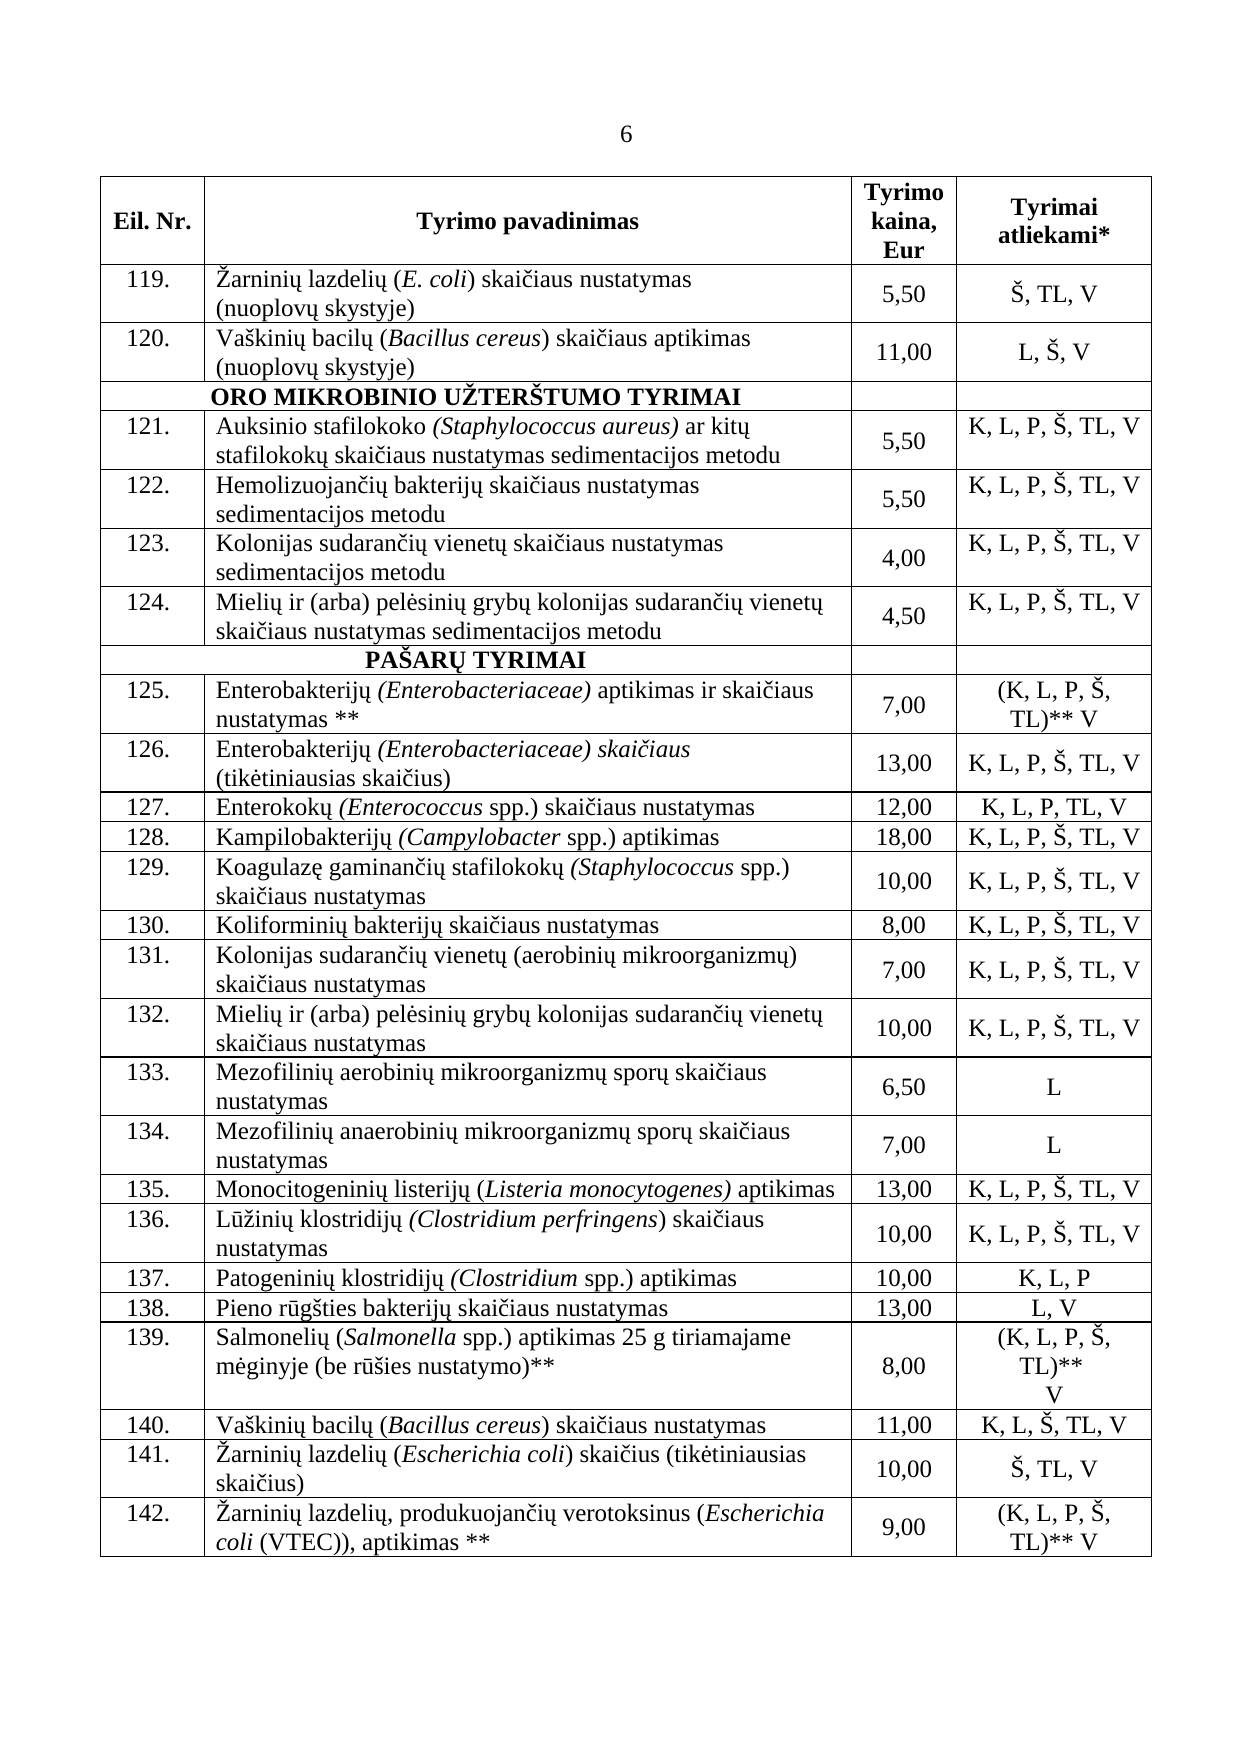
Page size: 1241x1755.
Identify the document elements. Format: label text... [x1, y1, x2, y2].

table_cell 127. [101, 793, 204, 821]
table_cell K, L, P, Š, TL, V [957, 999, 1151, 1056]
table_cell Koliforminių bakterijų skaičiaus nustatymas [205, 911, 851, 939]
table_cell (K, L, P, Š, TL)** V [957, 1323, 1151, 1409]
table_cell Mezofilinių anaerobinių mikroorganizmų sporų skaičiaus nustatymas [205, 1116, 851, 1173]
table_cell 139. [101, 1323, 204, 1409]
table_header Eil. Nr. [101, 177, 204, 263]
table_cell Pieno rūgšties bakterijų skaičiaus nustatymas [205, 1293, 851, 1321]
table_cell Žarninių lazdelių (E. coli) skaičiaus nustatymas (nuoplovų skystyje) [205, 265, 851, 322]
table_cell Žarninių lazdelių (Escherichia coli) skaičius (tikėtiniausias skaičius) [205, 1440, 851, 1497]
table_cell 11,00 [852, 1410, 956, 1438]
table_cell 142. [101, 1498, 204, 1556]
table_cell 133. [101, 1058, 204, 1115]
table_cell [957, 646, 1151, 674]
table_cell 136. [101, 1204, 204, 1262]
table_header Tyrimai atliekami* [957, 177, 1151, 263]
table_cell 11,00 [852, 323, 956, 381]
table_cell 124. [101, 587, 204, 644]
table_cell Vaškinių bacilų (Bacillus cereus) skaičiaus aptikimas (nuoplovų skystyje) [205, 323, 851, 381]
table_cell Auksinio stafilokoko (Staphylococcus aureus) ar kitų stafilokokų skaičiaus nustatymas sedimentacijos metodu [205, 411, 851, 469]
table_cell K, L, P, TL, V [957, 793, 1151, 821]
table_cell Hemolizuojančių bakterijų skaičiaus nustatymas sedimentacijos metodu [205, 470, 851, 527]
table_cell Kolonijas sudarančių vienetų (aerobinių mikroorganizmų) skaičiaus nustatymas [205, 940, 851, 998]
table_cell 125. [101, 675, 204, 733]
table_cell Enterobakterijų (Enterobacteriaceae) skaičiaus (tikėtiniausias skaičius) [205, 734, 851, 791]
table_cell K, L, P, Š, TL, V [957, 411, 1151, 469]
table_cell K, L, P, Š, TL, V [957, 1204, 1151, 1262]
table_cell 134. [101, 1116, 204, 1173]
table_cell Mielių ir (arba) pelėsinių grybų kolonijas sudarančių vienetų skaičiaus nustatymas [205, 999, 851, 1056]
table_cell Enterobakterijų (Enterobacteriaceae) aptikimas ir skaičiaus nustatymas ** [205, 675, 851, 733]
table_cell K, L, P, Š, TL, V [957, 587, 1151, 644]
table_header Tyrimo pavadinimas [205, 177, 851, 263]
table_cell 4,50 [852, 587, 956, 644]
table_cell [957, 382, 1151, 410]
table_cell 137. [101, 1263, 204, 1292]
table_cell 4,00 [852, 529, 956, 586]
table_cell Š, TL, V [957, 1440, 1151, 1497]
table_cell K, L, P, Š, TL, V [957, 529, 1151, 586]
table_cell 13,00 [852, 1175, 956, 1203]
table_cell 7,00 [852, 675, 956, 733]
table_cell 6,50 [852, 1058, 956, 1115]
table_cell 10,00 [852, 1263, 956, 1292]
table_cell 129. [101, 852, 204, 909]
table_cell K, L, P, Š, TL, V [957, 822, 1151, 851]
table_cell 119. [101, 265, 204, 322]
table_cell Koagulazę gaminančių stafilokokų (Staphylococcus spp.) skaičiaus nustatymas [205, 852, 851, 909]
table_cell [852, 646, 956, 674]
table_cell 128. [101, 822, 204, 851]
table_cell ORO MIKROBINIO UŽTERŠTUMO TYRIMAI [101, 382, 851, 410]
table_cell 7,00 [852, 1116, 956, 1173]
table_cell 120. [101, 323, 204, 381]
table_cell Š, TL, V [957, 265, 1151, 322]
table_cell 13,00 [852, 734, 956, 791]
table_cell Mezofilinių aerobinių mikroorganizmų sporų skaičiaus nustatymas [205, 1058, 851, 1115]
table_cell (K, L, P, Š, TL)** V [957, 675, 1151, 733]
table_cell K, L, P, Š, TL, V [957, 911, 1151, 939]
table_cell 130. [101, 911, 204, 939]
table_cell 132. [101, 999, 204, 1056]
table_cell 121. [101, 411, 204, 469]
table_cell K, L, Š, TL, V [957, 1410, 1151, 1438]
table_cell 122. [101, 470, 204, 527]
table_cell 5,50 [852, 265, 956, 322]
table_cell 12,00 [852, 793, 956, 821]
table_cell 5,50 [852, 470, 956, 527]
table_cell 10,00 [852, 1204, 956, 1262]
table_cell 10,00 [852, 852, 956, 909]
table_cell Kolonijas sudarančių vienetų skaičiaus nustatymas sedimentacijos metodu [205, 529, 851, 586]
table_cell Mielių ir (arba) pelėsinių grybų kolonijas sudarančių vienetų skaičiaus nustatymas sedimentacijos metodu [205, 587, 851, 644]
table_cell 141. [101, 1440, 204, 1497]
table_cell Enterokokų (Enterococcus spp.) skaičiaus nustatymas [205, 793, 851, 821]
table_cell K, L, P, Š, TL, V [957, 734, 1151, 791]
table_cell 135. [101, 1175, 204, 1203]
table_cell 18,00 [852, 822, 956, 851]
table_cell L, V [957, 1293, 1151, 1321]
table_cell 8,00 [852, 1323, 956, 1409]
table_cell K, L, P, Š, TL, V [957, 940, 1151, 998]
table_cell 5,50 [852, 411, 956, 469]
table_cell Kampilobakterijų (Campylobacter spp.) aptikimas [205, 822, 851, 851]
table_cell 126. [101, 734, 204, 791]
table_cell 10,00 [852, 1440, 956, 1497]
table_cell Lūžinių klostridijų (Clostridium perfringens) skaičiaus nustatymas [205, 1204, 851, 1262]
table_cell Žarninių lazdelių, produkuojančių verotoksinus (Escherichia coli (VTEC)), aptikimas ** [205, 1498, 851, 1556]
table_cell 123. [101, 529, 204, 586]
table_cell 10,00 [852, 999, 956, 1056]
table_cell Monocitogeninių listerijų (Listeria monocytogenes) aptikimas [205, 1175, 851, 1203]
table_cell L, Š, V [957, 323, 1151, 381]
table_cell 8,00 [852, 911, 956, 939]
table_cell L [957, 1116, 1151, 1173]
table_cell (K, L, P, Š, TL)** V [957, 1498, 1151, 1556]
table_header Tyrimo kaina, Eur [852, 177, 956, 263]
table_cell 138. [101, 1293, 204, 1321]
table_cell 9,00 [852, 1498, 956, 1556]
table_cell [852, 382, 956, 410]
table_cell Vaškinių bacilų (Bacillus cereus) skaičiaus nustatymas [205, 1410, 851, 1438]
table_cell Patogeninių klostridijų (Clostridium spp.) aptikimas [205, 1263, 851, 1292]
table_cell 140. [101, 1410, 204, 1438]
table_cell 131. [101, 940, 204, 998]
table_cell 7,00 [852, 940, 956, 998]
table_cell K, L, P, Š, TL, V [957, 852, 1151, 909]
table_cell Salmonelių (Salmonella spp.) aptikimas 25 g tiriamajame mėginyje (be rūšies nustatymo)** [205, 1323, 851, 1409]
table_cell K, L, P [957, 1263, 1151, 1292]
table_cell K, L, P, Š, TL, V [957, 1175, 1151, 1203]
table_cell L [957, 1058, 1151, 1115]
table_cell 13,00 [852, 1293, 956, 1321]
table_cell PAŠARŲ TYRIMAI [101, 646, 851, 674]
table_cell K, L, P, Š, TL, V [957, 470, 1151, 527]
